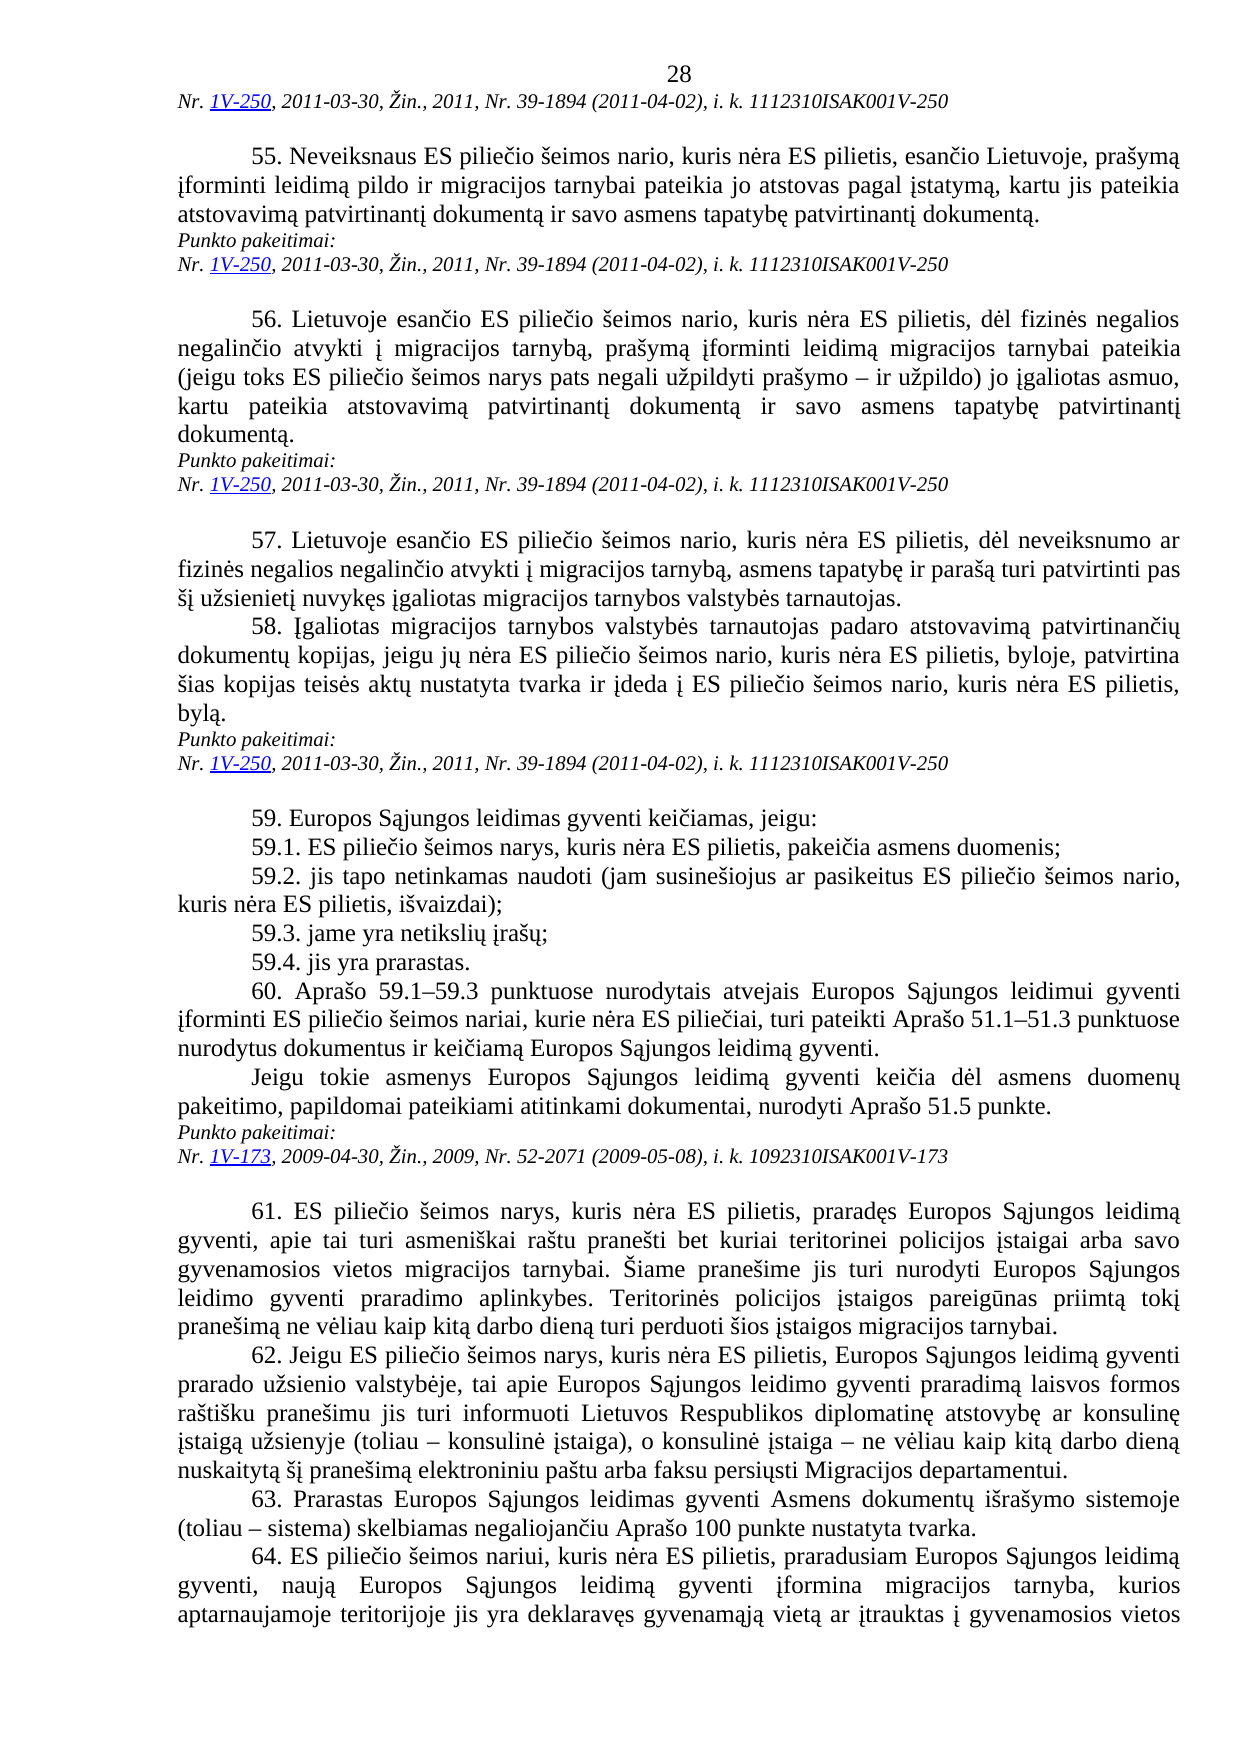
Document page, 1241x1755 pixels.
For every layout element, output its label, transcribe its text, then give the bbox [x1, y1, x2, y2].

text 57. Lietuvoje esančio ES piliečio šeimos nario, kuris nėra ES pilietis, dėl neveiksnumo ar fizinės negalios negalinčio atvykti į migracijos tarnybą, asmens tapatybę ir parašą turi patvirtinti pas šį užsienietį nuvykęs įgaliotas migracijos tarnybos valstybės tarnautojas. [177, 525, 1181, 611]
text 59. Europos Sąjungos leidimas gyventi keičiamas, jeigu: [177, 803, 1181, 832]
text Nr. 1V-250, 2011-03-30, Žin., 2011, Nr. 39-1894 (2011-04-02), i. k. 1112310ISAK001V-250 [177, 751, 1181, 774]
text Nr. 1V-250, 2011-03-30, Žin., 2011, Nr. 39-1894 (2011-04-02), i. k. 1112310ISAK001V-250 [177, 472, 1181, 496]
text Nr. 1V-173, 2009-04-30, Žin., 2009, Nr. 52-2071 (2009-05-08), i. k. 1092310ISAK001V-173 [177, 1144, 1181, 1168]
text 59.1. ES piliečio šeimos narys, kuris nėra ES pilietis, pakeičia asmens duomenis; [177, 832, 1181, 861]
text 64. ES piliečio šeimos nariui, kuris nėra ES pilietis, praradusiam Europos Sąjungos leidimą gyventi, naują Europos Sąjungos leidimą gyventi įformina migracijos tarnyba, kurios aptarnaujamoje teritorijoje jis yra deklaravęs gyvenamąją vietą ar įtrauktas į gyvenamosios vietos [177, 1541, 1181, 1628]
text 62. Jeigu ES piliečio šeimos narys, kuris nėra ES pilietis, Europos Sąjungos leidimą gyventi prarado užsienio valstybėje, tai apie Europos Sąjungos leidimo gyventi praradimą laisvos formos raštišku pranešimu jis turi informuoti Lietuvos Respublikos diplomatinę atstovybę ar konsulinę įstaigą užsienyje (toliau – konsulinė įstaiga), o konsulinė įstaiga – ne vėliau kaip kitą darbo dieną nuskaitytą šį pranešimą elektroniniu paštu arba faksu persiųsti Migracijos departamentui. [177, 1340, 1181, 1484]
text Punkto pakeitimai: [177, 448, 1181, 472]
text 61. ES piliečio šeimos narys, kuris nėra ES pilietis, praradęs Europos Sąjungos leidimą gyventi, apie tai turi asmeniškai raštu pranešti bet kuriai teritorinei policijos įstaigai arba savo gyvenamosios vietos migracijos tarnybai. Šiame pranešime jis turi nurodyti Europos Sąjungos leidimo gyventi praradimo aplinkybes. Teritorinės policijos įstaigos pareigūnas priimtą tokį pranešimą ne vėliau kaip kitą darbo dieną turi perduoti šios įstaigos migracijos tarnybai. [177, 1196, 1181, 1340]
text 56. Lietuvoje esančio ES piliečio šeimos nario, kuris nėra ES pilietis, dėl fizinės negalios negalinčio atvykti į migracijos tarnybą, prašymą įforminti leidimą migracijos tarnybai pateikia (jeigu toks ES piliečio šeimos narys pats negali užpildyti prašymo – ir užpildo) jo įgaliotas asmuo, kartu pateikia atstovavimą patvirtinantį dokumentą ir savo asmens tapatybę patvirtinantį dokumentą. [177, 304, 1181, 448]
text 63. Prarastas Europos Sąjungos leidimas gyventi Asmens dokumentų išrašymo sistemoje (toliau – sistema) skelbiamas negaliojančiu Aprašo 100 punkte nustatyta tvarka. [177, 1484, 1181, 1541]
text Punkto pakeitimai: [177, 228, 1181, 252]
text 55. Neveiksnaus ES piliečio šeimos nario, kuris nėra ES pilietis, esančio Lietuvoje, prašymą įforminti leidimą pildo ir migracijos tarnybai pateikia jo atstovas pagal įstatymą, kartu jis pateikia atstovavimą patvirtinantį dokumentą ir savo asmens tapatybę patvirtinantį dokumentą. [177, 141, 1181, 228]
text Punkto pakeitimai: [177, 1119, 1181, 1144]
text 58. Įgaliotas migracijos tarnybos valstybės tarnautojas padaro atstovavimą patvirtinančių dokumentų kopijas, jeigu jų nėra ES piliečio šeimos nario, kuris nėra ES pilietis, byloje, patvirtina šias kopijas teisės aktų nustatyta tvarka ir įdeda į ES piliečio šeimos nario, kuris nėra ES pilietis, bylą. [177, 611, 1181, 726]
text Jeigu tokie asmenys Europos Sąjungos leidimą gyventi keičia dėl asmens duomenų pakeitimo, papildomai pateikiami atitinkami dokumentai, nurodyti Aprašo 51.5 punkte. [177, 1062, 1181, 1119]
text 59.2. jis tapo netinkamas naudoti (jam susinešiojus ar pasikeitus ES piliečio šeimos nario, kuris nėra ES pilietis, išvaizdai); [177, 861, 1181, 918]
text 59.3. jame yra netikslių įrašų; [177, 918, 1181, 947]
text 59.4. jis yra prarastas. [177, 947, 1181, 976]
text Nr. 1V-250, 2011-03-30, Žin., 2011, Nr. 39-1894 (2011-04-02), i. k. 1112310ISAK001V-250 [177, 252, 1181, 276]
text 60. Aprašo 59.1–59.3 punktuose nurodytais atvejais Europos Sąjungos leidimui gyventi įforminti ES piliečio šeimos nariai, kurie nėra ES piliečiai, turi pateikti Aprašo 51.1–51.3 punktuose nurodytus dokumentus ir keičiamą Europos Sąjungos leidimą gyventi. [177, 976, 1181, 1062]
text Punkto pakeitimai: [177, 726, 1181, 751]
text Nr. 1V-250, 2011-03-30, Žin., 2011, Nr. 39-1894 (2011-04-02), i. k. 1112310ISAK001V-250 [177, 89, 1181, 113]
